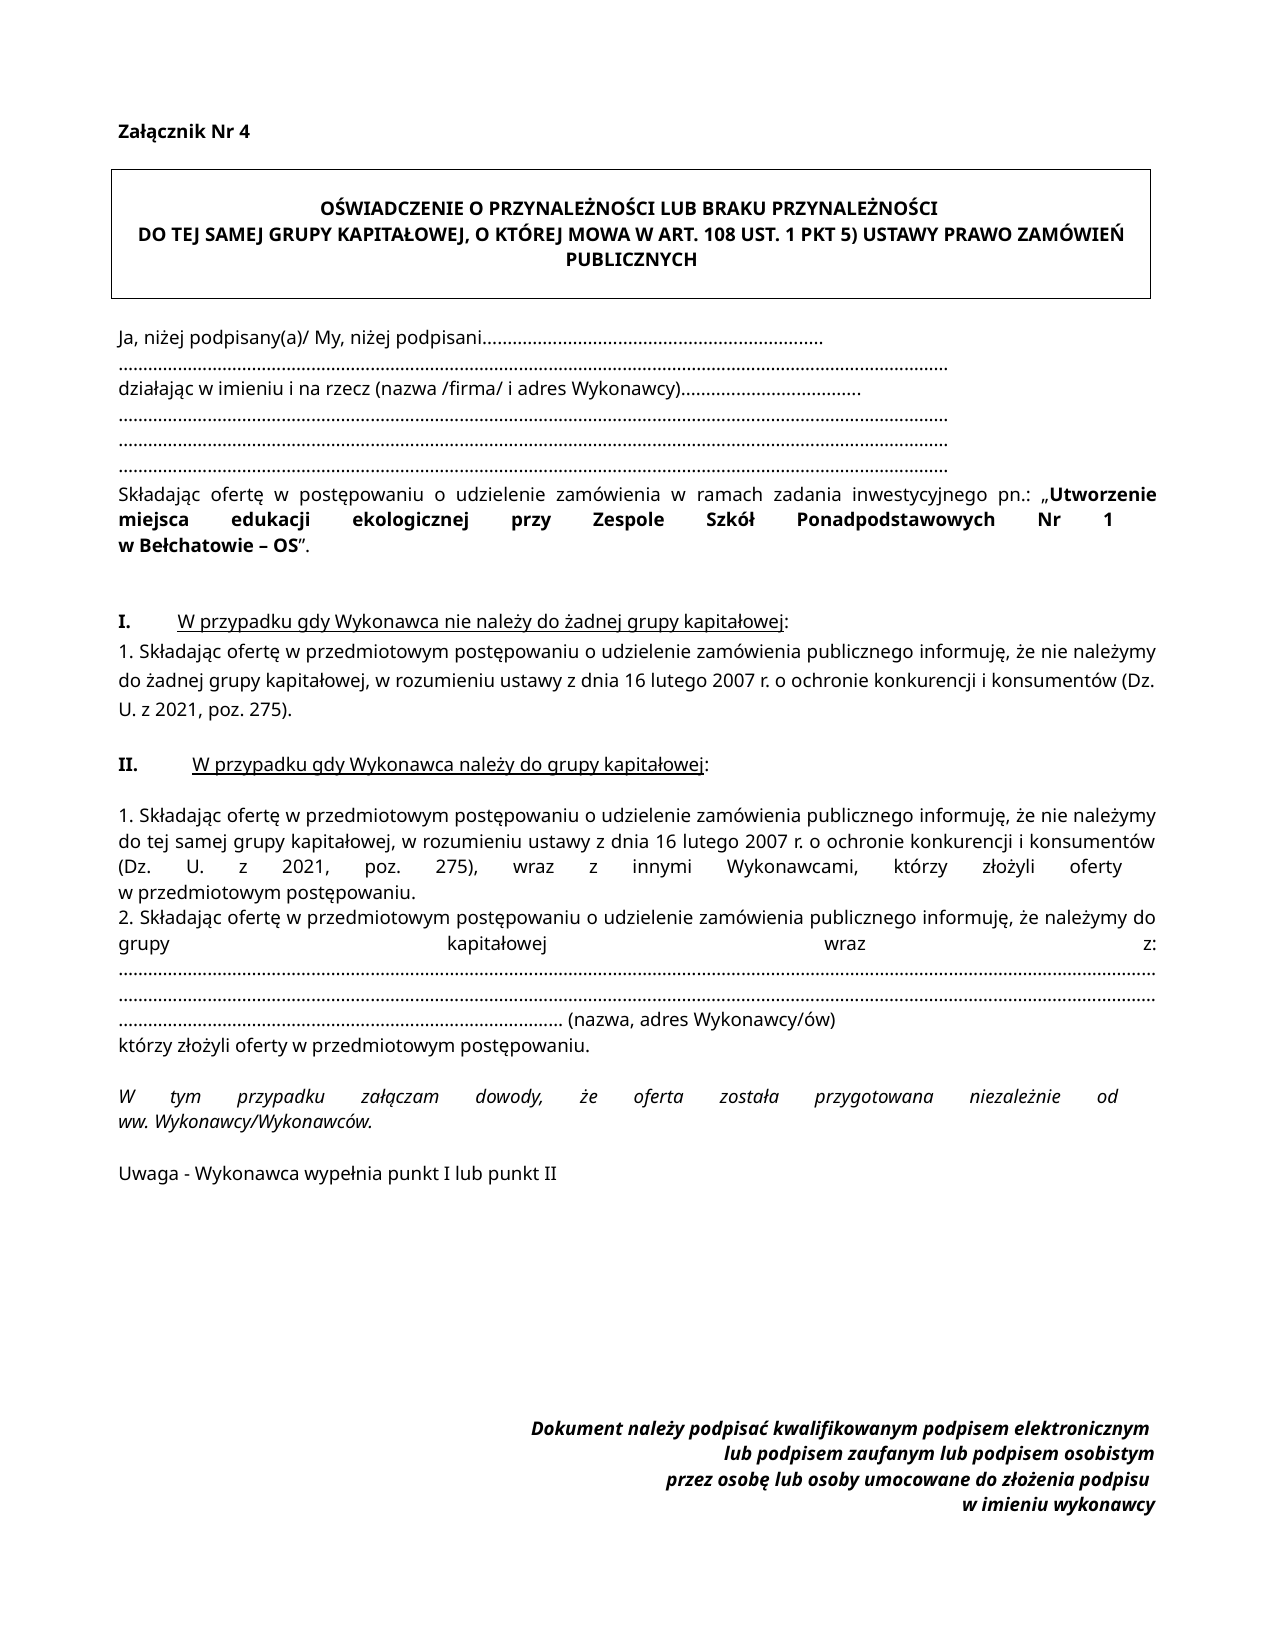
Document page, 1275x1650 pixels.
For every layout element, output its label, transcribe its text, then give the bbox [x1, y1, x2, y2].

text Załącznik Nr 4 [118, 118, 1157, 144]
text przez osobę lub osoby umocowane do złożenia podpisu [118, 1466, 1157, 1492]
text …………………………………………………………………………………………………………………………………………………… [118, 426, 1157, 452]
text Ja, niżej podpisany(a)/ My, niżej podpisani.................................................................... [118, 324, 1157, 350]
text Składając ofertę w postępowaniu o udzielenie zamówienia w ramach zadania inwestycyjnego pn.: „Utworzenie miejsca edukacji ekologicznej przy Zespole Szkół Ponadpodstawowych Nr 1 w Bełchatowie – OS”. [118, 481, 1157, 558]
text 1. Składając ofertę w przedmiotowym postępowaniu o udzielenie zamówienia publicznego informuję, że nie należymy do tej samej grupy kapitałowej, w rozumieniu ustawy z dnia 16 lutego 2007 r. o ochronie konkurencji i konsumentów (Dz. U. z 2021, poz. 275), wraz z innymi Wykonawcami, którzy złożyli oferty w przedmiotowym postępowaniu. [118, 802, 1157, 904]
text działając w imieniu i na rzecz (nazwa /firma/ i adres Wykonawcy).................................... [118, 375, 1157, 401]
text …………………………………………………………………………………………………………………………………………………… [118, 350, 1157, 375]
text lub podpisem zaufanym lub podpisem osobistym [118, 1441, 1157, 1466]
text którzy złożyli oferty w przedmiotowym postępowaniu. [118, 1032, 1157, 1058]
list W przypadku gdy Wykonawca nie należy do żadnej grupy kapitałowej: [118, 609, 1157, 634]
text Uwaga - Wykonawca wypełnia punkt I lub punkt II [118, 1160, 1157, 1185]
table_header OŚWIADCZENIE O PRZYNALEŻNOŚCI LUB BRAKU PRZYNALEŻNOŚCI DO TEJ SAMEJ GRUPY KAPITAŁOWEJ, O KTÓREJ MOWA W ART. 108 UST. 1 PKT 5) USTAWY PRAWO ZAMÓWIEŃ PUBLICZNYCH [112, 170, 1150, 298]
text …………………………………………………………………………………………………………………………………………………… [118, 452, 1157, 477]
text 2. Składając ofertę w przedmiotowym postępowaniu o udzielenie zamówienia publicznego informuję, że należymy do grupy kapitałowej wraz z: …………………………………………………………………………………………………………………………………………………………………………………………………………………………………………………………………………………………………………………………………………………………………………………………………………………………………………………………………… (nazwa, adres Wykonawcy/ów) [118, 904, 1157, 1032]
list 1. Składając ofertę w przedmiotowym postępowaniu o udzielenie zamówienia publicznego informuję, że nie należymy do żadnej grupy kapitałowej, w rozumieniu ustawy z dnia 16 lutego 2007 r. o ochronie konkurencji i konsumentów (Dz. U. z 2021, poz. 275). [118, 638, 1157, 722]
text w imieniu wykonawcy [118, 1492, 1157, 1517]
text W tym przypadku załączam dowody, że oferta została przygotowana niezależnie od ww. Wykonawcy/Wykonawców. [118, 1083, 1157, 1134]
text II. W przypadku gdy Wykonawca należy do grupy kapitałowej: [118, 751, 1157, 777]
text Dokument należy podpisać kwalifikowanym podpisem elektronicznym [118, 1415, 1157, 1441]
text …………………………………………………………………………………………………………………………………………………… [118, 401, 1157, 426]
